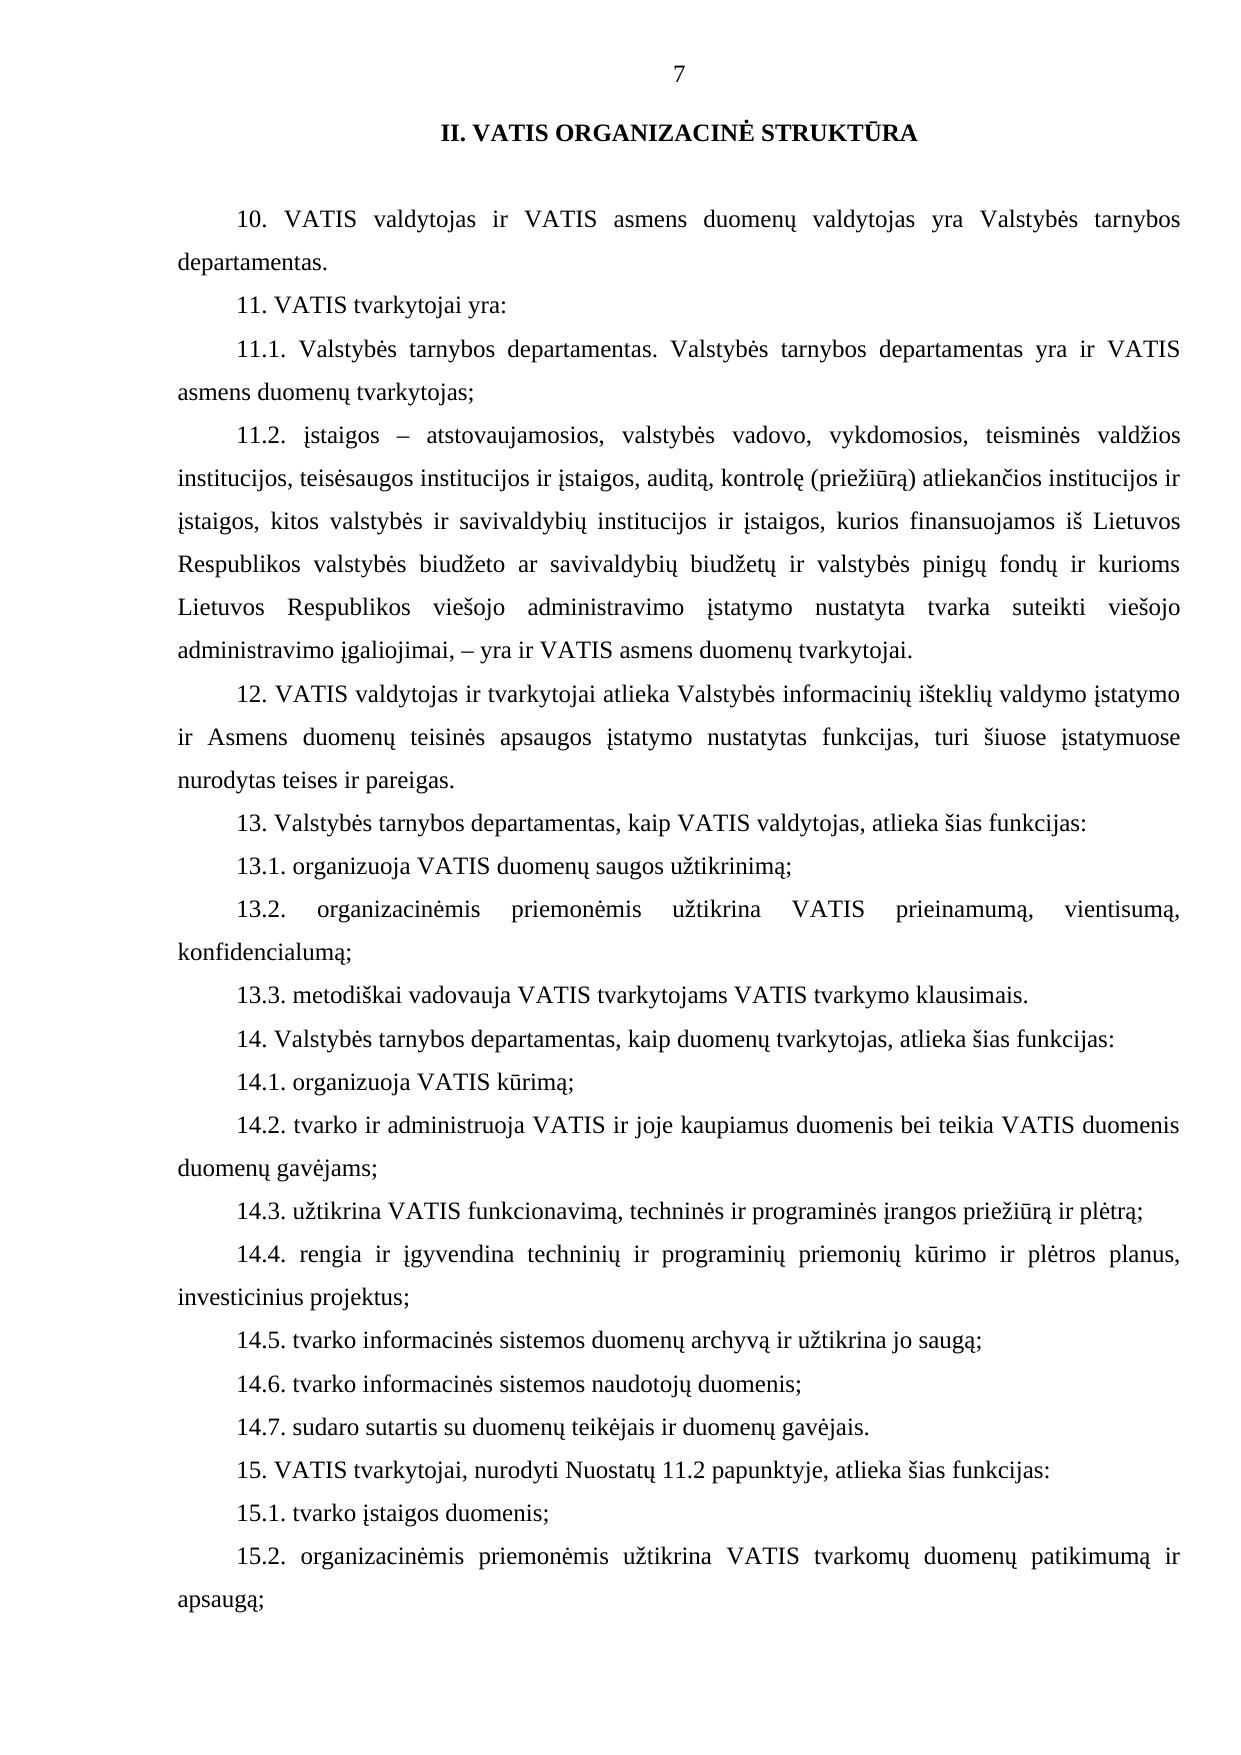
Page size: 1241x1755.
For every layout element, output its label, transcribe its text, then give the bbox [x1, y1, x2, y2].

text 14.7. sudaro sutartis su duomenų teikėjais ir duomenų gavėjais. [177, 1412, 1181, 1441]
text 15.1. tvarko įstaigos duomenis; [177, 1498, 1181, 1527]
text 11. VATIS tvarkytojai yra: [177, 291, 1181, 319]
text 11.2. įstaigos – atstovaujamosios, valstybės vadovo, vykdomosios, teisminės valdžios institucijos, teisėsaugos institucijos ir įstaigos, auditą, kontrolę (priežiūrą) atliekančios institucijos ir įstaigos, kitos valstybės ir savivaldybių institucijos ir įstaigos, kurios finansuojamos iš Lietuvos Respublikos valstybės biudžeto ar savivaldybių biudžetų ir valstybės pinigų fondų ir kurioms Lietuvos Respublikos viešojo administravimo įstatymo nustatyta tvarka suteikti viešojo administravimo įgaliojimai, – yra ir VATIS asmens duomenų tvarkytojai. [177, 420, 1181, 664]
text 14.6. tvarko informacinės sistemos naudotojų duomenis; [177, 1369, 1181, 1397]
text 10. VATIS valdytojas ir VATIS asmens duomenų valdytojas yra Valstybės tarnybos departamentas. [177, 204, 1181, 276]
text 12. VATIS valdytojas ir tvarkytojai atlieka Valstybės informacinių išteklių valdymo įstatymo ir Asmens duomenų teisinės apsaugos įstatymo nustatytas funkcijas, turi šiuose įstatymuose nurodytas teises ir pareigas. [177, 679, 1181, 794]
text 14. Valstybės tarnybos departamentas, kaip duomenų tvarkytojas, atlieka šias funkcijas: [177, 1024, 1181, 1052]
text 14.4. rengia ir įgyvendina techninių ir programinių priemonių kūrimo ir plėtros planus, investicinius projektus; [177, 1239, 1181, 1311]
text 13.1. organizuoja VATIS duomenų saugos užtikrinimą; [177, 851, 1181, 880]
text 13.3. metodiškai vadovauja VATIS tvarkytojams VATIS tvarkymo klausimais. [177, 981, 1181, 1009]
text 15.2. organizacinėmis priemonėmis užtikrina VATIS tvarkomų duomenų patikimumą ir apsaugą; [177, 1541, 1181, 1613]
text 13.2. organizacinėmis priemonėmis užtikrina VATIS prieinamumą, vientisumą, konfidencialumą; [177, 894, 1181, 966]
text 11.1. Valstybės tarnybos departamentas. Valstybės tarnybos departamentas yra ir VATIS asmens duomenų tvarkytojas; [177, 334, 1181, 406]
text 13. Valstybės tarnybos departamentas, kaip VATIS valdytojas, atlieka šias funkcijas: [177, 808, 1181, 837]
text 14.1. organizuoja VATIS kūrimą; [177, 1067, 1181, 1096]
text 14.3. užtikrina VATIS funkcionavimą, techninės ir programinės įrangos priežiūrą ir plėtrą; [177, 1196, 1181, 1225]
text 15. VATIS tvarkytojai, nurodyti Nuostatų 11.2 papunktyje, atlieka šias funkcijas: [177, 1455, 1181, 1484]
text 14.2. tvarko ir administruoja VATIS ir joje kaupiamus duomenis bei teikia VATIS duomenis duomenų gavėjams; [177, 1110, 1181, 1182]
text 14.5. tvarko informacinės sistemos duomenų archyvą ir užtikrina jo saugą; [177, 1326, 1181, 1354]
text II. VATIS ORGANIZACINĖ STRUKTŪRA [177, 118, 1181, 147]
